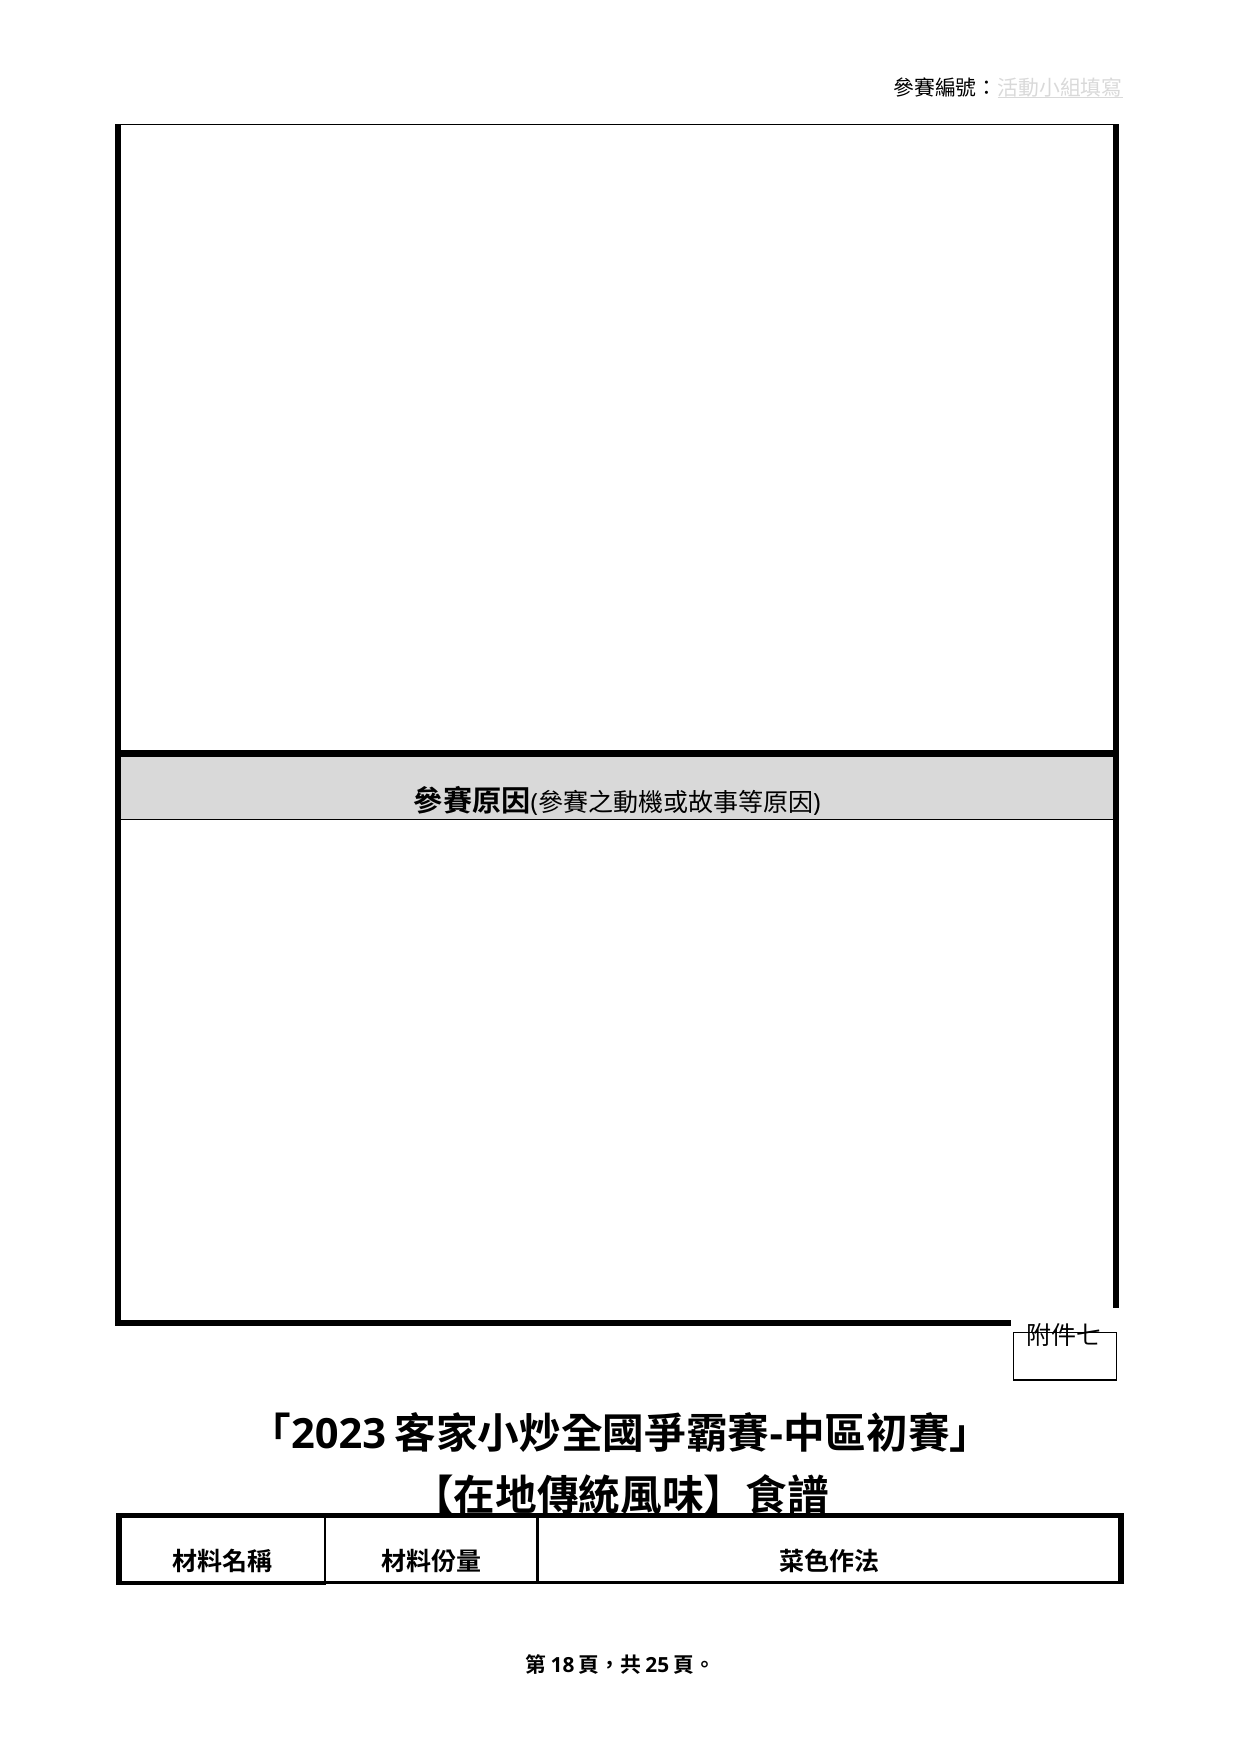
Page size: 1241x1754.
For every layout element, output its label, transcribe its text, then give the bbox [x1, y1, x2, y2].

table_header 材料名稱 [122, 1518, 324, 1581]
table_cell [121, 125, 1113, 750]
text 【在地傳統風味】食譜 [118, 1451, 1122, 1513]
table_header 材料份量 [326, 1518, 536, 1581]
text 附件七 [1026, 1333, 1107, 1352]
text 「2023客家小炒全國爭霸賽-中區初賽」 [118, 1388, 1122, 1451]
table_cell [121, 820, 1113, 1319]
text 附件七 [1026, 1316, 1107, 1332]
table_cell 參賽原因(參賽之動機或故事等原因) [121, 757, 1113, 819]
table_header 菜色作法 [539, 1518, 1118, 1581]
